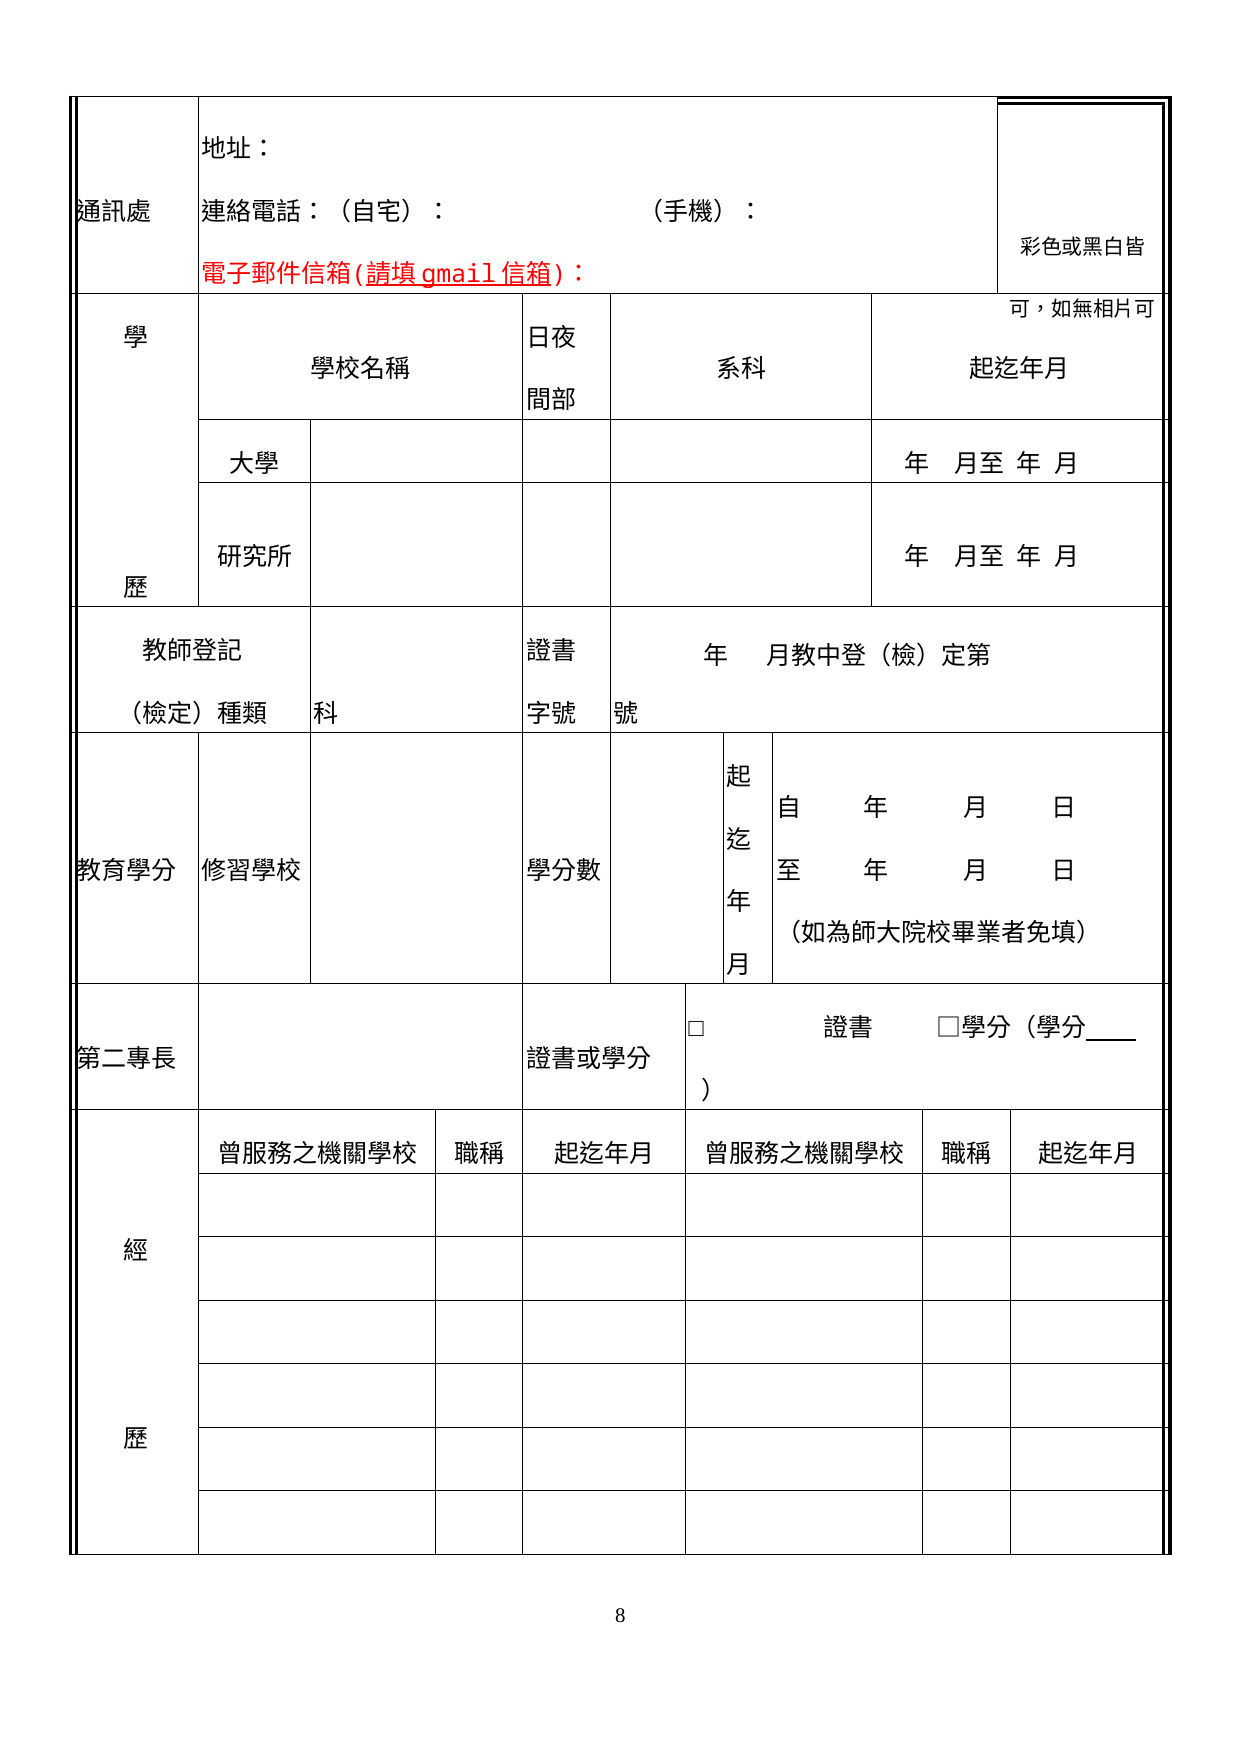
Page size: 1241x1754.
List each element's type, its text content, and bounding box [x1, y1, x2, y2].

table_cell 研究所 [199, 483, 310, 606]
table_cell [1011, 1364, 1162, 1427]
table_header 相片 (可以使用掃描檔彩色或黑白皆可，如無相片可免附) [998, 105, 1162, 292]
table_cell [523, 1428, 685, 1490]
table_cell 經 歷 [78, 1110, 198, 1554]
table_cell 起迄年月 [1011, 1110, 1162, 1173]
table_cell [523, 1364, 685, 1427]
table_cell 教育學分 [78, 733, 198, 983]
table_cell 起迄年月 [872, 294, 1162, 418]
table_cell [523, 483, 610, 606]
table_cell 自 年 月 日 至 年 月 日 （如為師大院校畢業者免填） [773, 733, 1162, 983]
table_cell [523, 420, 610, 482]
table_cell [311, 733, 522, 983]
table_cell 證書 字號 [523, 607, 610, 732]
table_cell [611, 483, 871, 606]
table_cell [199, 1237, 435, 1300]
table_cell 起迄年月 [523, 1110, 685, 1173]
table_cell [199, 1364, 435, 1427]
table_cell [611, 420, 871, 482]
table_cell [686, 1174, 922, 1236]
table_cell 年 月至 年 月 [872, 483, 1162, 606]
table_cell 大學 [199, 420, 310, 482]
table_cell [686, 1301, 922, 1363]
table_cell 證書或學分 [523, 984, 685, 1109]
table_cell [436, 1174, 522, 1236]
table_cell [1011, 1301, 1162, 1363]
table_cell 職稱 [923, 1110, 1010, 1173]
table_cell [686, 1491, 922, 1554]
table_cell [436, 1364, 522, 1427]
table_cell 通訊處 [78, 97, 198, 292]
table_cell [923, 1491, 1010, 1554]
table_cell 年 月教中登（檢）定第 號 [611, 607, 1162, 732]
table_cell [436, 1301, 522, 1363]
table_cell [686, 1428, 922, 1490]
table_cell [523, 1174, 685, 1236]
table_header 相片 (可以使用掃描檔彩色或黑白皆可，如無相片可免附) [998, 99, 1167, 292]
table_cell [611, 733, 723, 983]
table_cell [436, 1428, 522, 1490]
table_cell [523, 1301, 685, 1363]
table_cell 曾服務之機關學校 [199, 1110, 435, 1173]
table_cell [1011, 1491, 1162, 1554]
table_cell [436, 1237, 522, 1300]
table_cell [199, 1491, 435, 1554]
table_cell [199, 1301, 435, 1363]
table_cell [923, 1174, 1010, 1236]
table_cell [199, 984, 522, 1109]
table_cell [311, 420, 522, 482]
table_cell 科 [311, 607, 522, 732]
table_cell [923, 1301, 1010, 1363]
table_cell 年 月至 年 月 [872, 420, 1162, 482]
table_cell [923, 1364, 1010, 1427]
table_cell [436, 1491, 522, 1554]
table_cell 系科 [611, 294, 871, 418]
table_cell [1011, 1428, 1162, 1490]
table_cell 職稱 [436, 1110, 522, 1173]
table_cell 教師登記 （檢定）種類 [78, 607, 310, 732]
table_cell [686, 1364, 922, 1427]
table_cell 學校名稱 [199, 294, 522, 418]
table_cell [523, 1237, 685, 1300]
table_cell [199, 1428, 435, 1490]
table_cell 地址： 連絡電話：（自宅）： （手機）： 電子郵件信箱(請填gmail信箱)： [199, 97, 997, 292]
table_cell 學分數 [523, 733, 610, 983]
table_cell 學 歷 [78, 294, 198, 606]
table_cell □ 證書 □學分（學分 ） [686, 984, 1162, 1109]
table_cell [523, 1491, 685, 1554]
table_cell [1011, 1174, 1162, 1236]
table_cell 修習學校 [199, 733, 310, 983]
table_cell 第二專長 [78, 984, 198, 1109]
table_cell 曾服務之機關學校 [686, 1110, 922, 1173]
table_cell [1011, 1237, 1162, 1300]
table_cell [923, 1237, 1010, 1300]
table_cell 起迄 年月 [724, 733, 772, 983]
table_cell 日夜 間部 [523, 294, 610, 418]
table_cell [923, 1428, 1010, 1490]
table_cell [199, 1174, 435, 1236]
table_cell [311, 483, 522, 606]
table_cell [686, 1237, 922, 1300]
